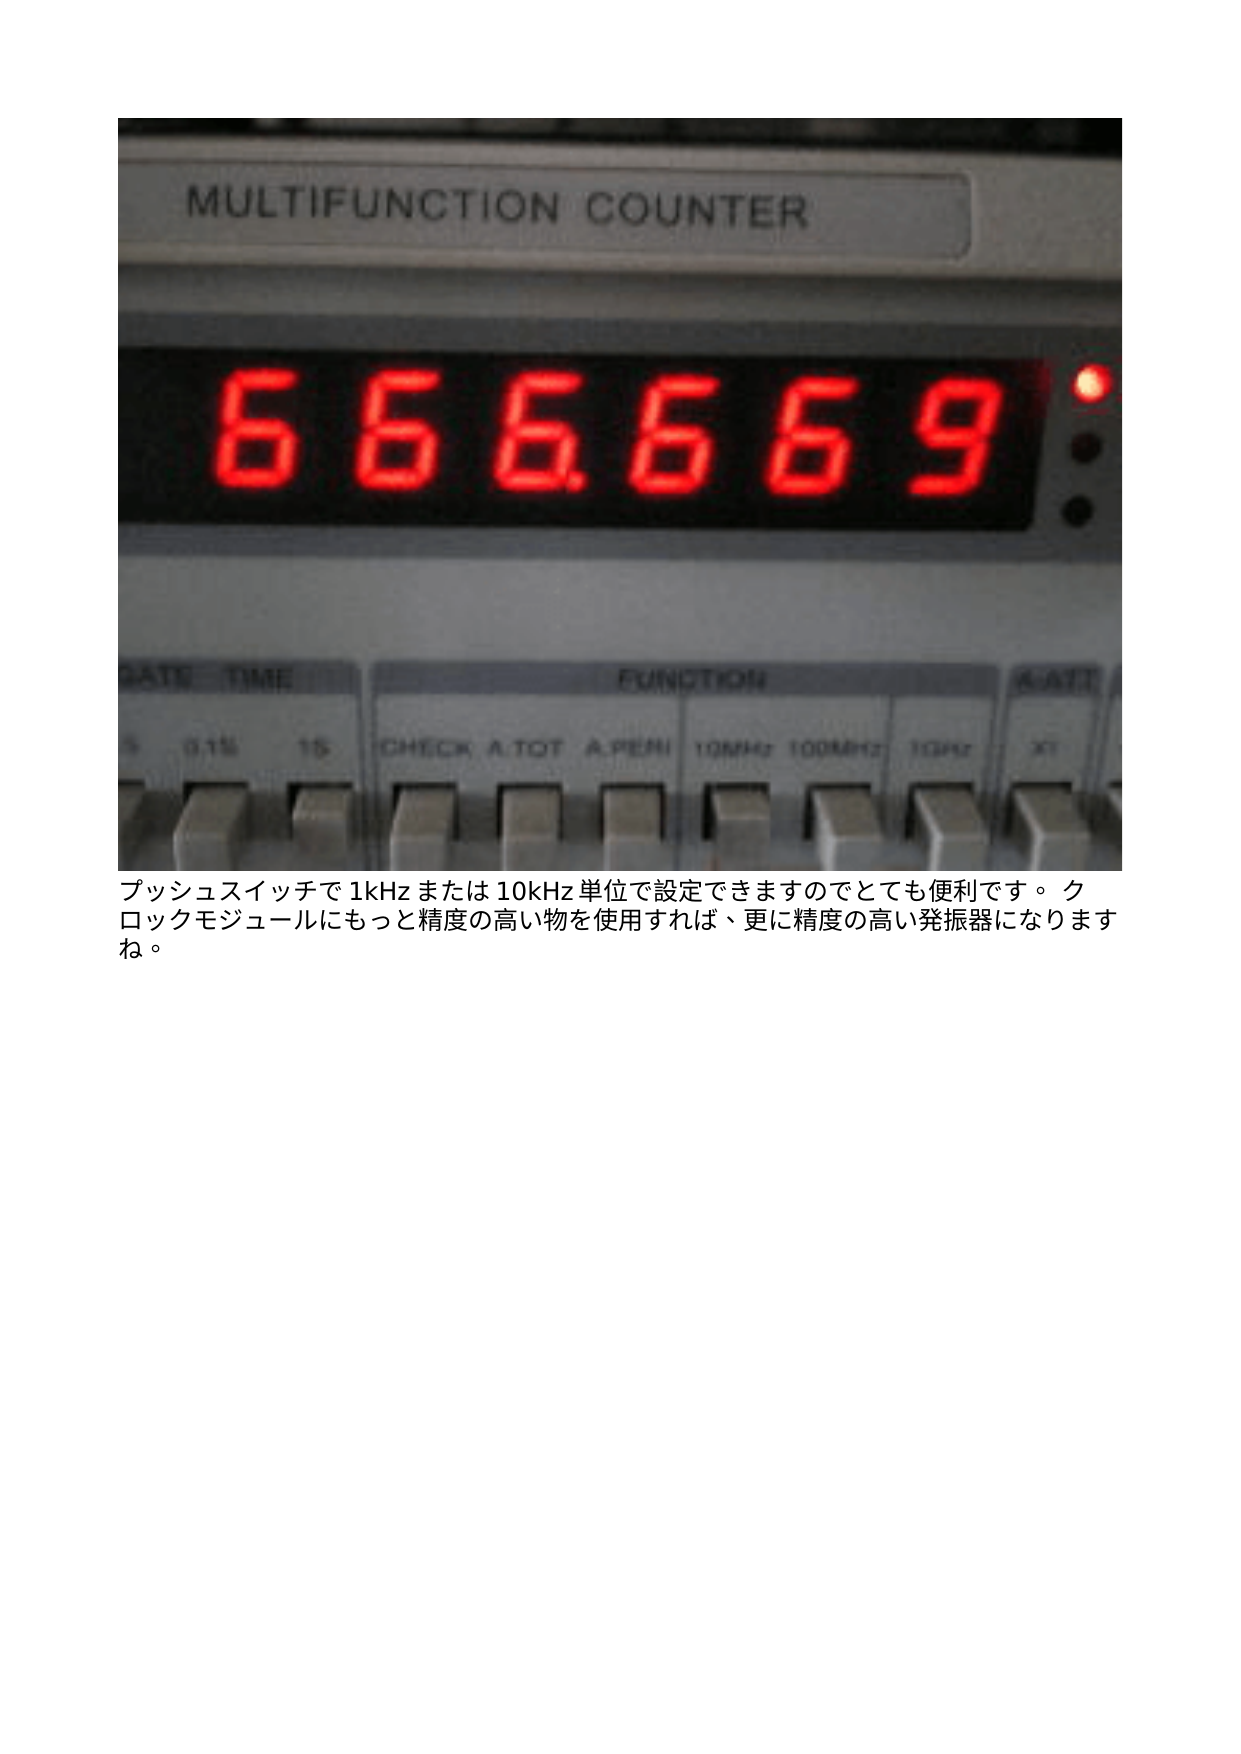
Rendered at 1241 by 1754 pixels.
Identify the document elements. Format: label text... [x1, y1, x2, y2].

picture [118, 118, 1123, 871]
text 左のスライドスイッチで、単位（1kHz／10kHz）を切り替えます。 青色プッシュスイッチでUP、黄色プッシュスイッチでDOWNします。 出力波形と初期値の500kHzです。 最小値の100kHzと最高値の1500kHzです。 中間周波数とNHK第一放送に設定してみました。 プッシュスイッチで1kHzまたは10kHz単位で設定できますのでとても便利です。 クロックモジュールにもっと精度の高い物を使用すれば、更に精度の高い発振器になりますね。 [118, 871, 1122, 964]
